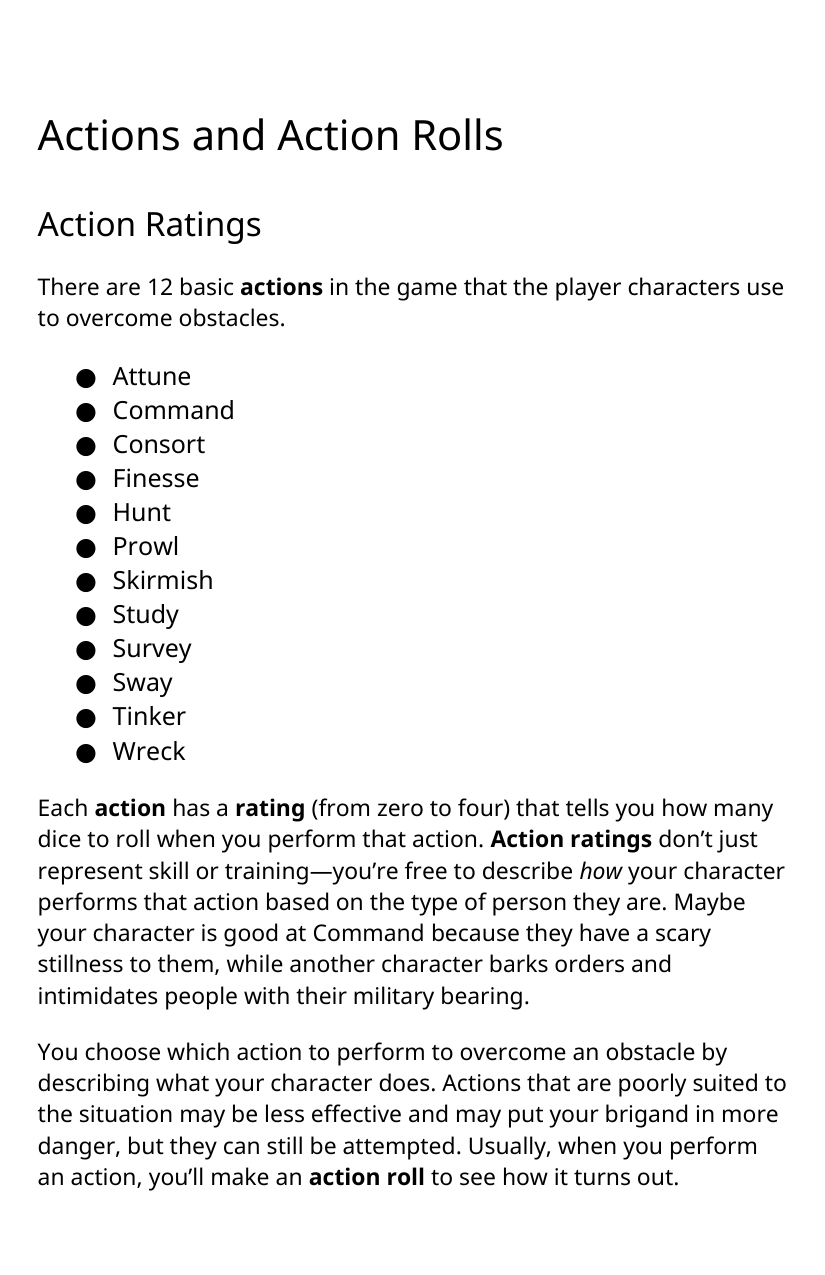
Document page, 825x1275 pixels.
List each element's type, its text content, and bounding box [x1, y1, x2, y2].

list Attune [75, 358, 787, 392]
text You choose which action to perform to overcome an obstacle by describing what your character does. Actions that are poorly suited to the situation may be less effective and may put your brigand in more danger, but they can still be attempted. Usually, when you perform an action, you’ll make an action roll to see how it turns out. [37, 1036, 787, 1192]
list Sway [75, 665, 787, 699]
list Study [75, 597, 787, 631]
list Wreck [75, 733, 787, 767]
list Consort [75, 427, 787, 461]
text Each action has a rating (from zero to four) that tells you how many dice to roll when you perform that action. Action ratings don’t just represent skill or training—you’re free to describe how your character performs that action based on the type of person they are. Maybe your character is good at Command because they have a scary stillness to them, while another character barks orders and intimidates people with their military bearing. [37, 792, 787, 1011]
text There are 12 basic actions in the game that the player characters use to overcome obstacles. [37, 271, 787, 333]
list Survey [75, 631, 787, 665]
list Finesse [75, 461, 787, 495]
list Prowl [75, 529, 787, 563]
subtitle Actions and Action Rolls [37, 106, 787, 163]
list Tinker [75, 699, 787, 733]
list Command [75, 392, 787, 427]
subtitle Action Ratings [37, 201, 787, 246]
list Skirmish [75, 563, 787, 597]
list Hunt [75, 495, 787, 529]
